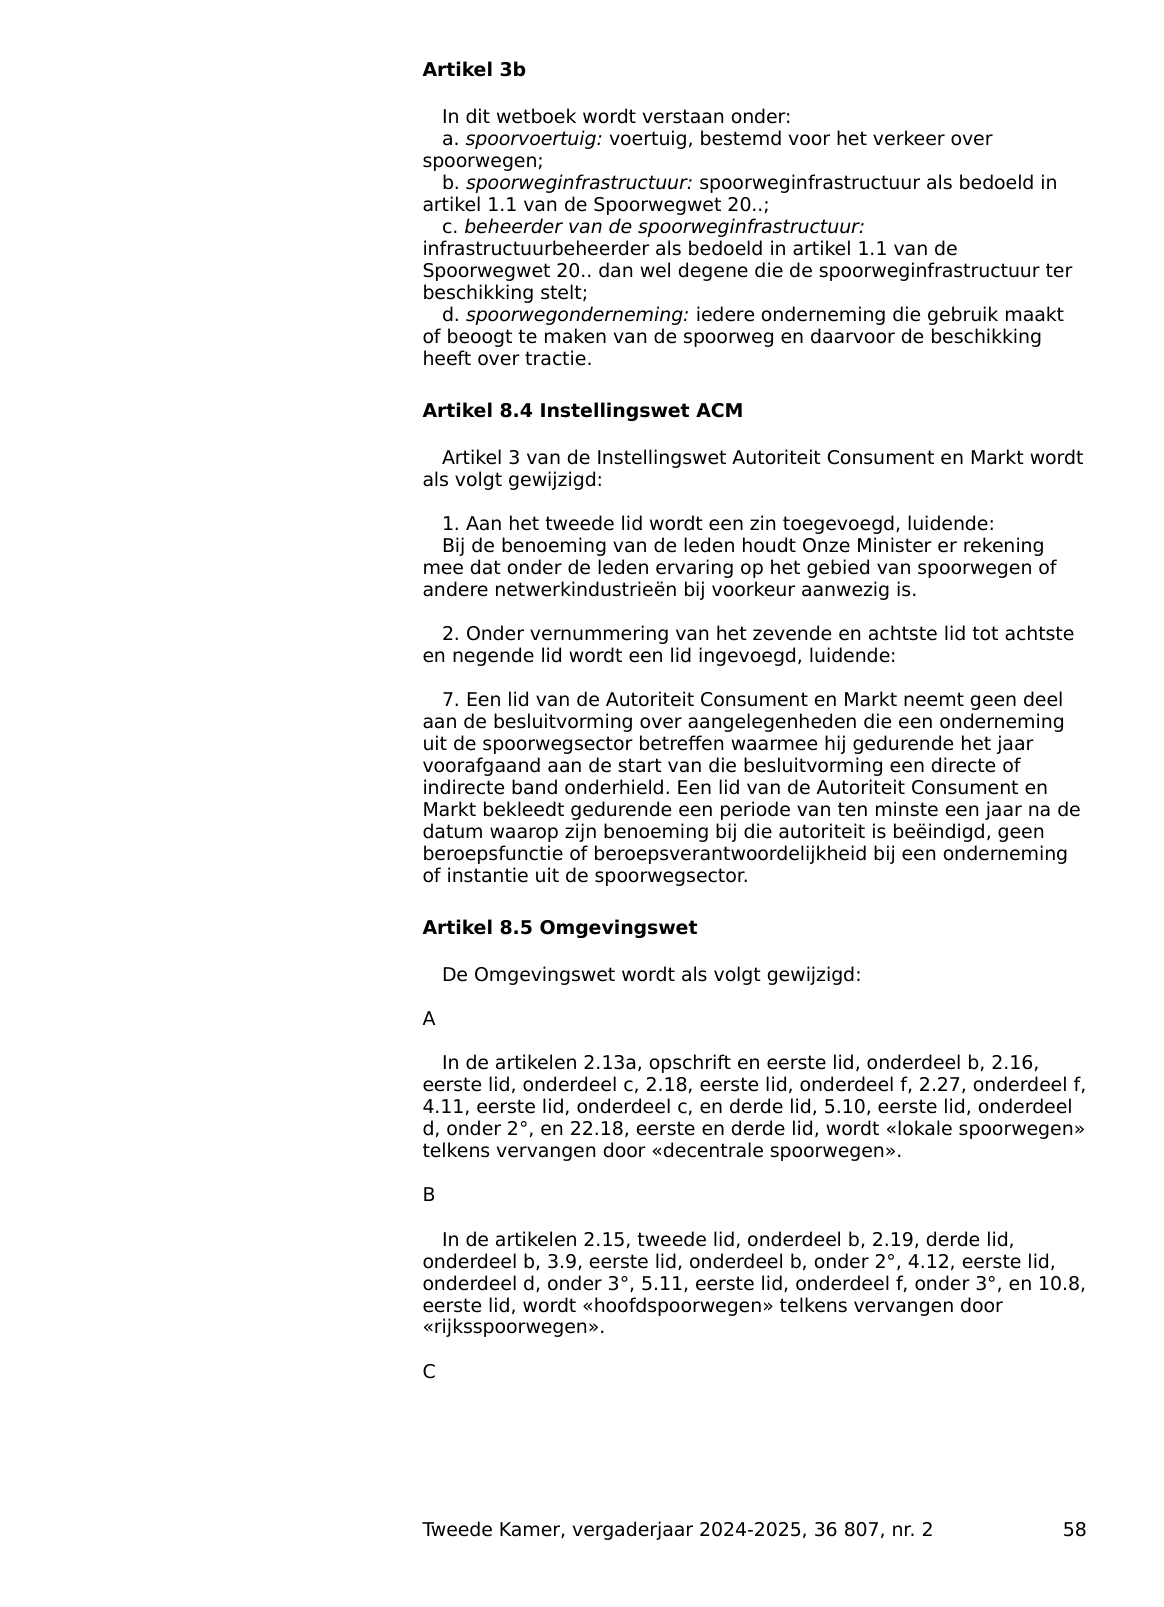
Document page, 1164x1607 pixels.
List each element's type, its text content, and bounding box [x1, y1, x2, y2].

text c. beheerder van de spoorweginfrastructuur: infrastructuurbeheerder als bedoeld in artikel 1.1 van de Spoorwegwet 20.. dan wel degene die de spoorweginfrastructuur ter beschikking stelt; [422, 216, 1087, 304]
text In de artikelen 2.15, tweede lid, onderdeel b, 2.19, derde lid, onderdeel b, 3.9, eerste lid, onderdeel b, onder 2°, 4.12, eerste lid, onderdeel d, onder 3°, 5.11, eerste lid, onderdeel f, onder 3°, en 10.8, eerste lid, wordt «hoofdspoorwegen» telkens vervangen door «rijksspoorwegen». [422, 1228, 1087, 1338]
text 2. Onder vernummering van het zevende en achtste lid tot achtste en negende lid wordt een lid ingevoegd, luidende: [422, 623, 1087, 667]
text Artikel 3 van de Instellingswet Autoriteit Consument en Markt wordt als volgt gewijzigd: [422, 447, 1087, 491]
text d. spoorwegonderneming: iedere onderneming die gebruik maakt of beoogt te maken van de spoorweg en daarvoor de beschikking heeft over tractie. [422, 304, 1087, 370]
text 7. Een lid van de Autoriteit Consument en Markt neemt geen deel aan de besluitvorming over aangelegenheden die een onderneming uit de spoorwegsector betreffen waarmee hij gedurende het jaar voorafgaand aan de start van die besluitvorming een directe of indirecte band onderhield. Een lid van de Autoriteit Consument en Markt bekleedt gedurende een periode van ten minste een jaar na de datum waarop zijn benoeming bij die autoriteit is beëindigd, geen beroepsfunctie of beroepsverantwoordelijkheid bij een onderneming of instantie uit de spoorwegsector. [422, 689, 1087, 887]
text In dit wetboek wordt verstaan onder: [422, 106, 1087, 128]
text A [422, 1008, 1087, 1030]
text a. spoorvoertuig: voertuig, bestemd voor het verkeer over spoorwegen; [422, 128, 1087, 172]
text C [422, 1361, 1087, 1383]
subtitle Artikel 3b [422, 59, 1087, 81]
subtitle Artikel 8.5 Omgevingswet [422, 917, 1087, 939]
text De Omgevingswet wordt als volgt gewijzigd: [422, 964, 1087, 986]
text B [422, 1184, 1087, 1206]
text 1. Aan het tweede lid wordt een zin toegevoegd, luidende: [422, 513, 1087, 535]
text In de artikelen 2.13a, opschrift en eerste lid, onderdeel b, 2.16, eerste lid, onderdeel c, 2.18, eerste lid, onderdeel f, 2.27, onderdeel f, 4.11, eerste lid, onderdeel c, en derde lid, 5.10, eerste lid, onderdeel d, onder 2°, en 22.18, eerste en derde lid, wordt «lokale spoorwegen» telkens vervangen door «decentrale spoorwegen». [422, 1052, 1087, 1162]
text Bij de benoeming van de leden houdt Onze Minister er rekening mee dat onder de leden ervaring op het gebied van spoorwegen of andere netwerkindustrieën bij voorkeur aanwezig is. [422, 535, 1087, 601]
subtitle Artikel 8.4 Instellingswet ACM [422, 400, 1087, 422]
text b. spoorweginfrastructuur: spoorweginfrastructuur als bedoeld in artikel 1.1 van de Spoorwegwet 20..; [422, 172, 1087, 216]
